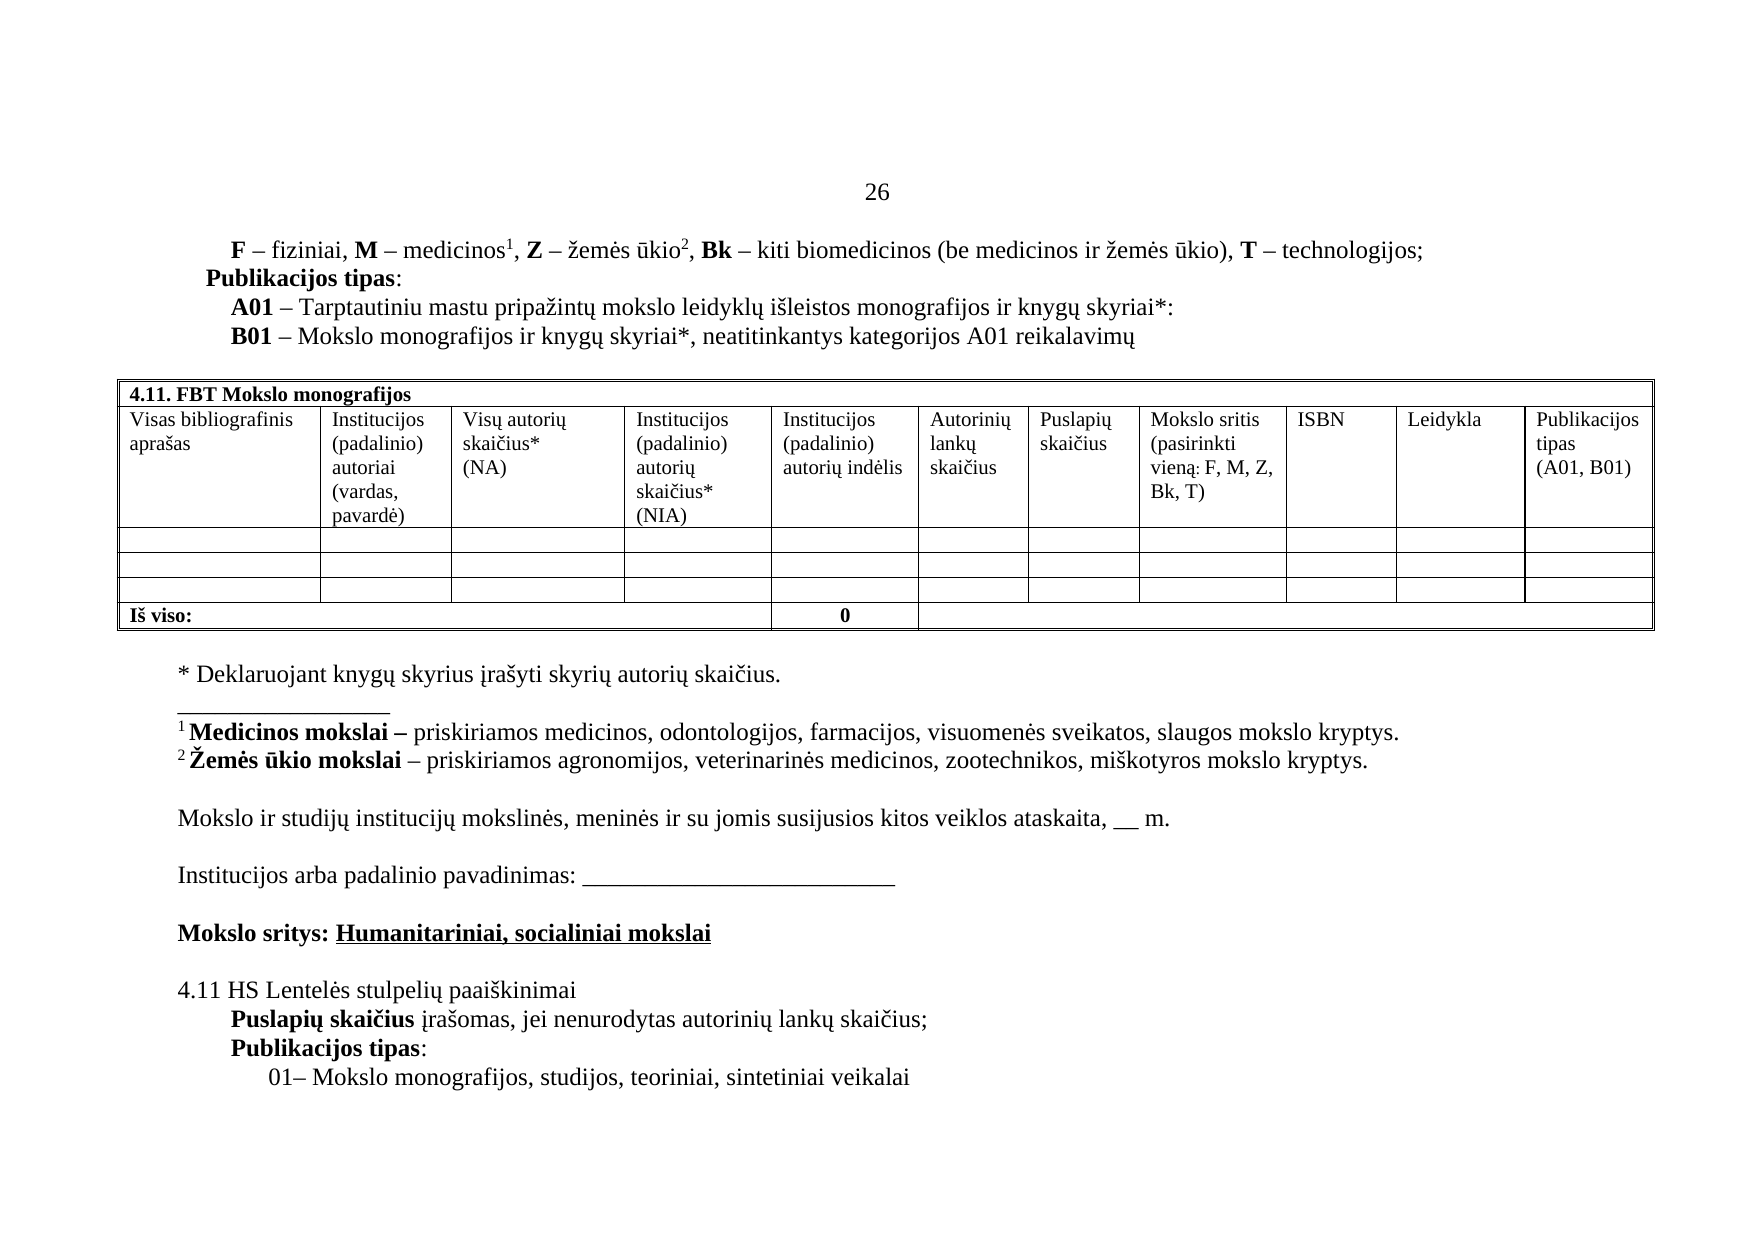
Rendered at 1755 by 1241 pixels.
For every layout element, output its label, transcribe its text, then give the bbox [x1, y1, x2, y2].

table_cell Institucijos (padalinio) autorių skaičius* (NIA) [625, 407, 771, 527]
table_cell [772, 553, 918, 577]
text 01– Mokslo monografijos, studijos, teoriniai, sintetiniai veikalai [118, 1062, 1636, 1091]
table_cell [321, 528, 451, 552]
table_cell [452, 528, 624, 552]
table_cell [1397, 578, 1524, 602]
table_cell [120, 578, 320, 602]
table_cell Visų autorių skaičius* (NA) [452, 407, 624, 527]
table_cell [120, 553, 320, 577]
table_cell [1287, 528, 1396, 552]
table_cell Puslapių skaičius [1029, 407, 1139, 527]
table_cell [452, 578, 624, 602]
table_cell [321, 578, 451, 602]
table_cell [919, 528, 1028, 552]
text 4.11 HS Lentelės stulpelių paaiškinimai [118, 976, 1636, 1004]
table_cell 0 [772, 603, 918, 627]
table_header 4.11. FBT Mokslo monografijos [120, 382, 1652, 406]
table_cell Institucijos (padalinio) autoriai (vardas, pavardė) [321, 407, 451, 527]
text A01 – Tarptautiniu mastu pripažintų mokslo leidyklų išleistos monografijos ir knygų skyriai*: [231, 292, 1636, 321]
table_cell Autorinių lankų skaičius [919, 407, 1028, 527]
table_cell [1526, 578, 1652, 602]
text Publikacijos tipas: [118, 1033, 1636, 1062]
table_cell ISBN [1287, 407, 1396, 527]
table_cell Leidykla [1397, 407, 1524, 527]
text _________________ [118, 688, 1636, 717]
table_cell [1140, 553, 1286, 577]
text F – fiziniai, M – medicinos1, Z – žemės ūkio2, Bk – kiti biomedicinos (be medicinos ir žemės ūkio), T – technologijos; [174, 235, 1636, 263]
table_cell [1287, 553, 1396, 577]
text 1 Medicinos mokslai – priskiriamos medicinos, odontologijos, farmacijos, visuomenės sveikatos, slaugos mokslo kryptys. [118, 717, 1636, 746]
table_cell [625, 578, 771, 602]
text Puslapių skaičius įrašomas, jei nenurodytas autorinių lankų skaičius; [118, 1004, 1636, 1033]
table_cell [1140, 528, 1286, 552]
text Publikacijos tipas: [206, 263, 1636, 292]
table_cell [919, 553, 1028, 577]
table_cell [625, 528, 771, 552]
table_cell [772, 578, 918, 602]
table_cell Visas bibliografinis aprašas [120, 407, 320, 527]
text 2 Žemės ūkio mokslai – priskiriamos agronomijos, veterinarinės medicinos, zootechnikos, miškotyros mokslo kryptys. [118, 746, 1636, 774]
table_cell [1029, 578, 1139, 602]
table_cell [772, 528, 918, 552]
table_cell [625, 553, 771, 577]
table_cell [1029, 528, 1139, 552]
table_cell Iš viso: [120, 603, 771, 627]
table_cell [1029, 553, 1139, 577]
table_cell Mokslo sritis (pasirinkti vieną: F, M, Z, Bk, T) [1140, 407, 1286, 527]
table_cell [1140, 578, 1286, 602]
text Mokslo sritys: Humanitariniai, socialiniai mokslai [118, 918, 1636, 947]
table_cell [1526, 553, 1652, 577]
table_cell [1397, 528, 1524, 552]
text * Deklaruojant knygų skyrius įrašyti skyrių autorių skaičius. [118, 659, 1636, 688]
table_cell [120, 528, 320, 552]
table_cell Institucijos (padalinio) autorių indėlis [772, 407, 918, 527]
text Mokslo ir studijų institucijų mokslinės, meninės ir su jomis susijusios kitos veiklos ataskaita, __ m. [118, 803, 1636, 832]
table_cell [919, 578, 1028, 602]
table_cell [919, 603, 1652, 627]
text Institucijos arba padalinio pavadinimas: _________________________ [118, 861, 1636, 889]
table_cell Publikacijos tipas (A01, B01) [1526, 407, 1652, 527]
table_cell [452, 553, 624, 577]
table_cell [321, 553, 451, 577]
table_cell [1397, 553, 1524, 577]
table_cell [1287, 578, 1396, 602]
table_cell [1526, 528, 1652, 552]
text B01 – Mokslo monografijos ir knygų skyriai*, neatitinkantys kategorijos A01 reikalavimų [231, 321, 1636, 350]
